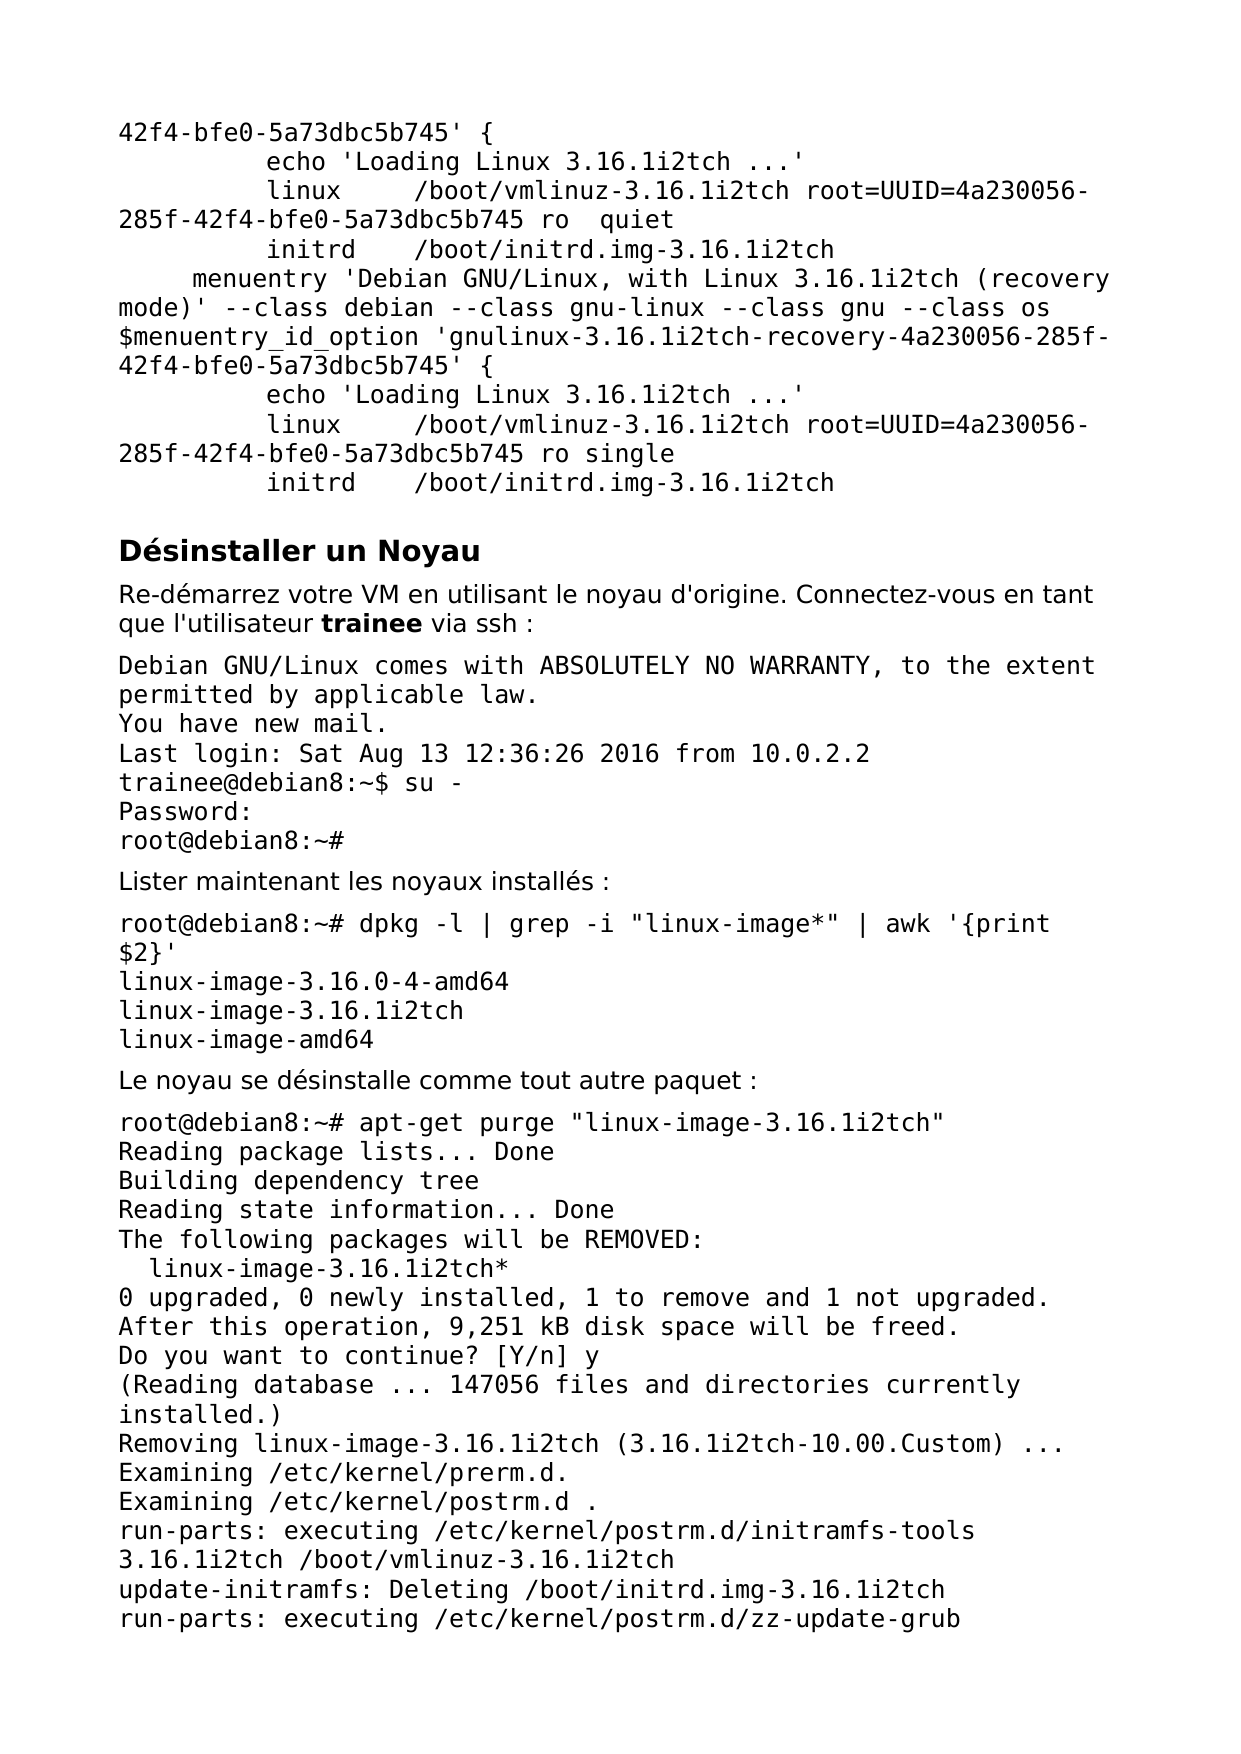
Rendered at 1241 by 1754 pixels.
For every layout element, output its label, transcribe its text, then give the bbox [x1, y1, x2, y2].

text 42f4-bfe0-5a73dbc5b745' { echo 'Loading Linux 3.16.1i2tch ...' linux /boot/vmlinuz-3.16.1i2tch root=UUID=4a230056-285f-42f4-bfe0-5a73dbc5b745 ro quiet initrd /boot/initrd.img-3.16.1i2tch menuentry 'Debian GNU/Linux, with Linux 3.16.1i2tch (recovery mode)' --class debian --class gnu-linux --class gnu --class os $menuentry_id_option 'gnulinux-3.16.1i2tch-recovery-4a230056-285f-42f4-bfe0-5a73dbc5b745' { echo 'Loading Linux 3.16.1i2tch ...' linux /boot/vmlinuz-3.16.1i2tch root=UUID=4a230056-285f-42f4-bfe0-5a73dbc5b745 ro single initrd /boot/initrd.img-3.16.1i2tch [118, 118, 1122, 497]
text root@debian8:~# dpkg -l | grep -i "linux-image*" | awk '{print $2}' linux-image-3.16.0-4-amd64 linux-image-3.16.1i2tch linux-image-amd64 [118, 909, 1122, 1055]
subtitle Désinstaller un Noyau [118, 534, 1122, 568]
text Lister maintenant les noyaux installés : [118, 867, 1122, 896]
text Debian GNU/Linux comes with ABSOLUTELY NO WARRANTY, to the extent permitted by applicable law. You have new mail. Last login: Sat Aug 13 12:36:26 2016 from 10.0.2.2 trainee@debian8:~$ su - Password: root@debian8:~# [118, 651, 1122, 856]
text Le noyau se désinstalle comme tout autre paquet : [118, 1067, 1122, 1096]
text root@debian8:~# apt-get purge "linux-image-3.16.1i2tch" Reading package lists... Done Building dependency tree Reading state information... Done The following packages will be REMOVED: linux-image-3.16.1i2tch* 0 upgraded, 0 newly installed, 1 to remove and 1 not upgraded. After this operation, 9,251 kB disk space will be freed. Do you want to continue? [Y/n] y (Reading database ... 147056 files and directories currently installed.) Removing linux-image-3.16.1i2tch (3.16.1i2tch-10.00.Custom) ... Examining /etc/kernel/prerm.d. Examining /etc/kernel/postrm.d . run-parts: executing /etc/kernel/postrm.d/initramfs-tools 3.16.1i2tch /boot/vmlinuz-3.16.1i2tch update-initramfs: Deleting /boot/initrd.img-3.16.1i2tch run-parts: executing /etc/kernel/postrm.d/zz-update-grub [118, 1108, 1122, 1633]
text Re-démarrez votre VM en utilisant le noyau d'origine. Connectez-vous en tant que l'utilisateur trainee via ssh : [118, 581, 1122, 639]
